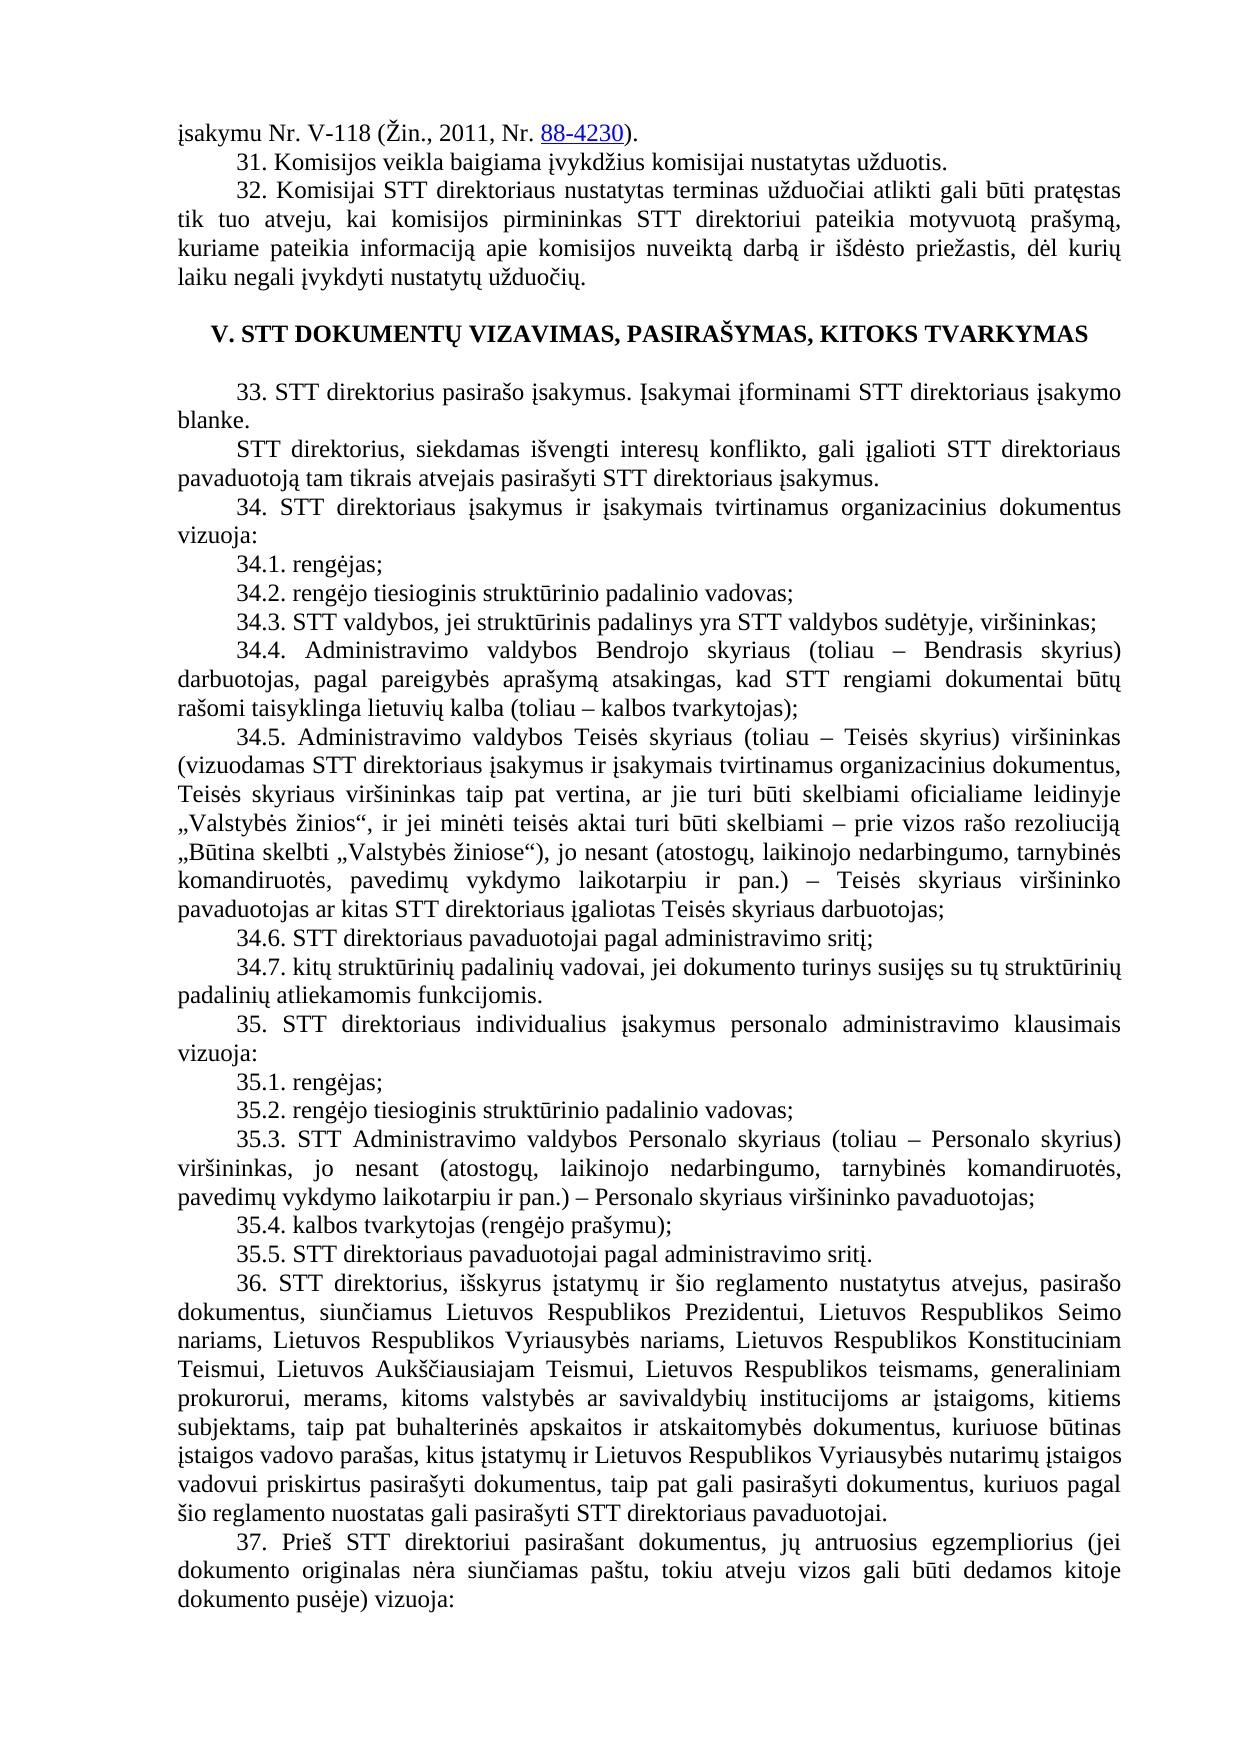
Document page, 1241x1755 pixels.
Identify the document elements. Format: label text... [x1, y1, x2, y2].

text 32. Komisijai STT direktoriaus nustatytas terminas užduočiai atlikti gali būti pratęstas tik tuo atveju, kai komisijos pirmininkas STT direktoriui pateikia motyvuotą prašymą, kuriame pateikia informaciją apie komisijos nuveiktą darbą ir išdėsto priežastis, dėl kurių laiku negali įvykdyti nustatytų užduočių. [177, 176, 1122, 291]
text 34.3. STT valdybos, jei struktūrinis padalinys yra STT valdybos sudėtyje, viršininkas; [177, 607, 1122, 636]
text 34.5. Administravimo valdybos Teisės skyriaus (toliau – Teisės skyrius) viršininkas (vizuodamas STT direktoriaus įsakymus ir įsakymais tvirtinamus organizacinius dokumentus, Teisės skyriaus viršininkas taip pat vertina, ar jie turi būti skelbiami oficialiame leidinyje „Valstybės žinios“, ir jei minėti teisės aktai turi būti skelbiami – prie vizos rašo rezoliuciją „Būtina skelbti „Valstybės žiniose“), jo nesant (atostogų, laikinojo nedarbingumo, tarnybinės komandiruotės, pavedimų vykdymo laikotarpiu ir pan.) – Teisės skyriaus viršininko pavaduotojas ar kitas STT direktoriaus įgaliotas Teisės skyriaus darbuotojas; [177, 722, 1122, 923]
text 35.2. rengėjo tiesioginis struktūrinio padalinio vadovas; [177, 1096, 1122, 1124]
text 34.2. rengėjo tiesioginis struktūrinio padalinio vadovas; [177, 578, 1122, 607]
text 35. STT direktoriaus individualius įsakymus personalo administravimo klausimais vizuoja: [177, 1009, 1122, 1067]
text 33. STT direktorius pasirašo įsakymus. Įsakymai įforminami STT direktoriaus įsakymo blanke. [177, 377, 1122, 434]
text įsakymu Nr. V-118 (Žin., 2011, Nr. 88-4230). [177, 118, 1122, 147]
text 34. STT direktoriaus įsakymus ir įsakymais tvirtinamus organizacinius dokumentus vizuoja: [177, 492, 1122, 549]
text 37. Prieš STT direktoriui pasirašant dokumentus, jų antruosius egzempliorius (jei dokumento originalas nėra siunčiamas paštu, tokiu atveju vizos gali būti dedamos kitoje dokumento pusėje) vizuoja: [177, 1527, 1122, 1613]
text STT direktorius, siekdamas išvengti interesų konflikto, gali įgalioti STT direktoriaus pavaduotoją tam tikrais atvejais pasirašyti STT direktoriaus įsakymus. [177, 434, 1122, 492]
text V. STT DOKUMENTŲ VIZAVIMAS, PASIRAŠYMAS, KITOKS TVARKYMAS [177, 319, 1122, 348]
text 35.5. STT direktoriaus pavaduotojai pagal administravimo sritį. [177, 1239, 1122, 1268]
text 31. Komisijos veikla baigiama įvykdžius komisijai nustatytas užduotis. [177, 147, 1122, 176]
text 34.1. rengėjas; [177, 549, 1122, 578]
text 35.4. kalbos tvarkytojas (rengėjo prašymu); [177, 1211, 1122, 1239]
text 35.1. rengėjas; [177, 1067, 1122, 1096]
text 34.6. STT direktoriaus pavaduotojai pagal administravimo sritį; [177, 923, 1122, 952]
text 35.3. STT Administravimo valdybos Personalo skyriaus (toliau – Personalo skyrius) viršininkas, jo nesant (atostogų, laikinojo nedarbingumo, tarnybinės komandiruotės, pavedimų vykdymo laikotarpiu ir pan.) – Personalo skyriaus viršininko pavaduotojas; [177, 1124, 1122, 1211]
text 36. STT direktorius, išskyrus įstatymų ir šio reglamento nustatytus atvejus, pasirašo dokumentus, siunčiamus Lietuvos Respublikos Prezidentui, Lietuvos Respublikos Seimo nariams, Lietuvos Respublikos Vyriausybės nariams, Lietuvos Respublikos Konstituciniam Teismui, Lietuvos Aukščiausiajam Teismui, Lietuvos Respublikos teismams, generaliniam prokurorui, merams, kitoms valstybės ar savivaldybių institucijoms ar įstaigoms, kitiems subjektams, taip pat buhalterinės apskaitos ir atskaitomybės dokumentus, kuriuose būtinas įstaigos vadovo parašas, kitus įstatymų ir Lietuvos Respublikos Vyriausybės nutarimų įstaigos vadovui priskirtus pasirašyti dokumentus, taip pat gali pasirašyti dokumentus, kuriuos pagal šio reglamento nuostatas gali pasirašyti STT direktoriaus pavaduotojai. [177, 1268, 1122, 1527]
text 34.7. kitų struktūrinių padalinių vadovai, jei dokumento turinys susijęs su tų struktūrinių padalinių atliekamomis funkcijomis. [177, 952, 1122, 1009]
text 34.4. Administravimo valdybos Bendrojo skyriaus (toliau – Bendrasis skyrius) darbuotojas, pagal pareigybės aprašymą atsakingas, kad STT rengiami dokumentai būtų rašomi taisyklinga lietuvių kalba (toliau – kalbos tvarkytojas); [177, 636, 1122, 722]
